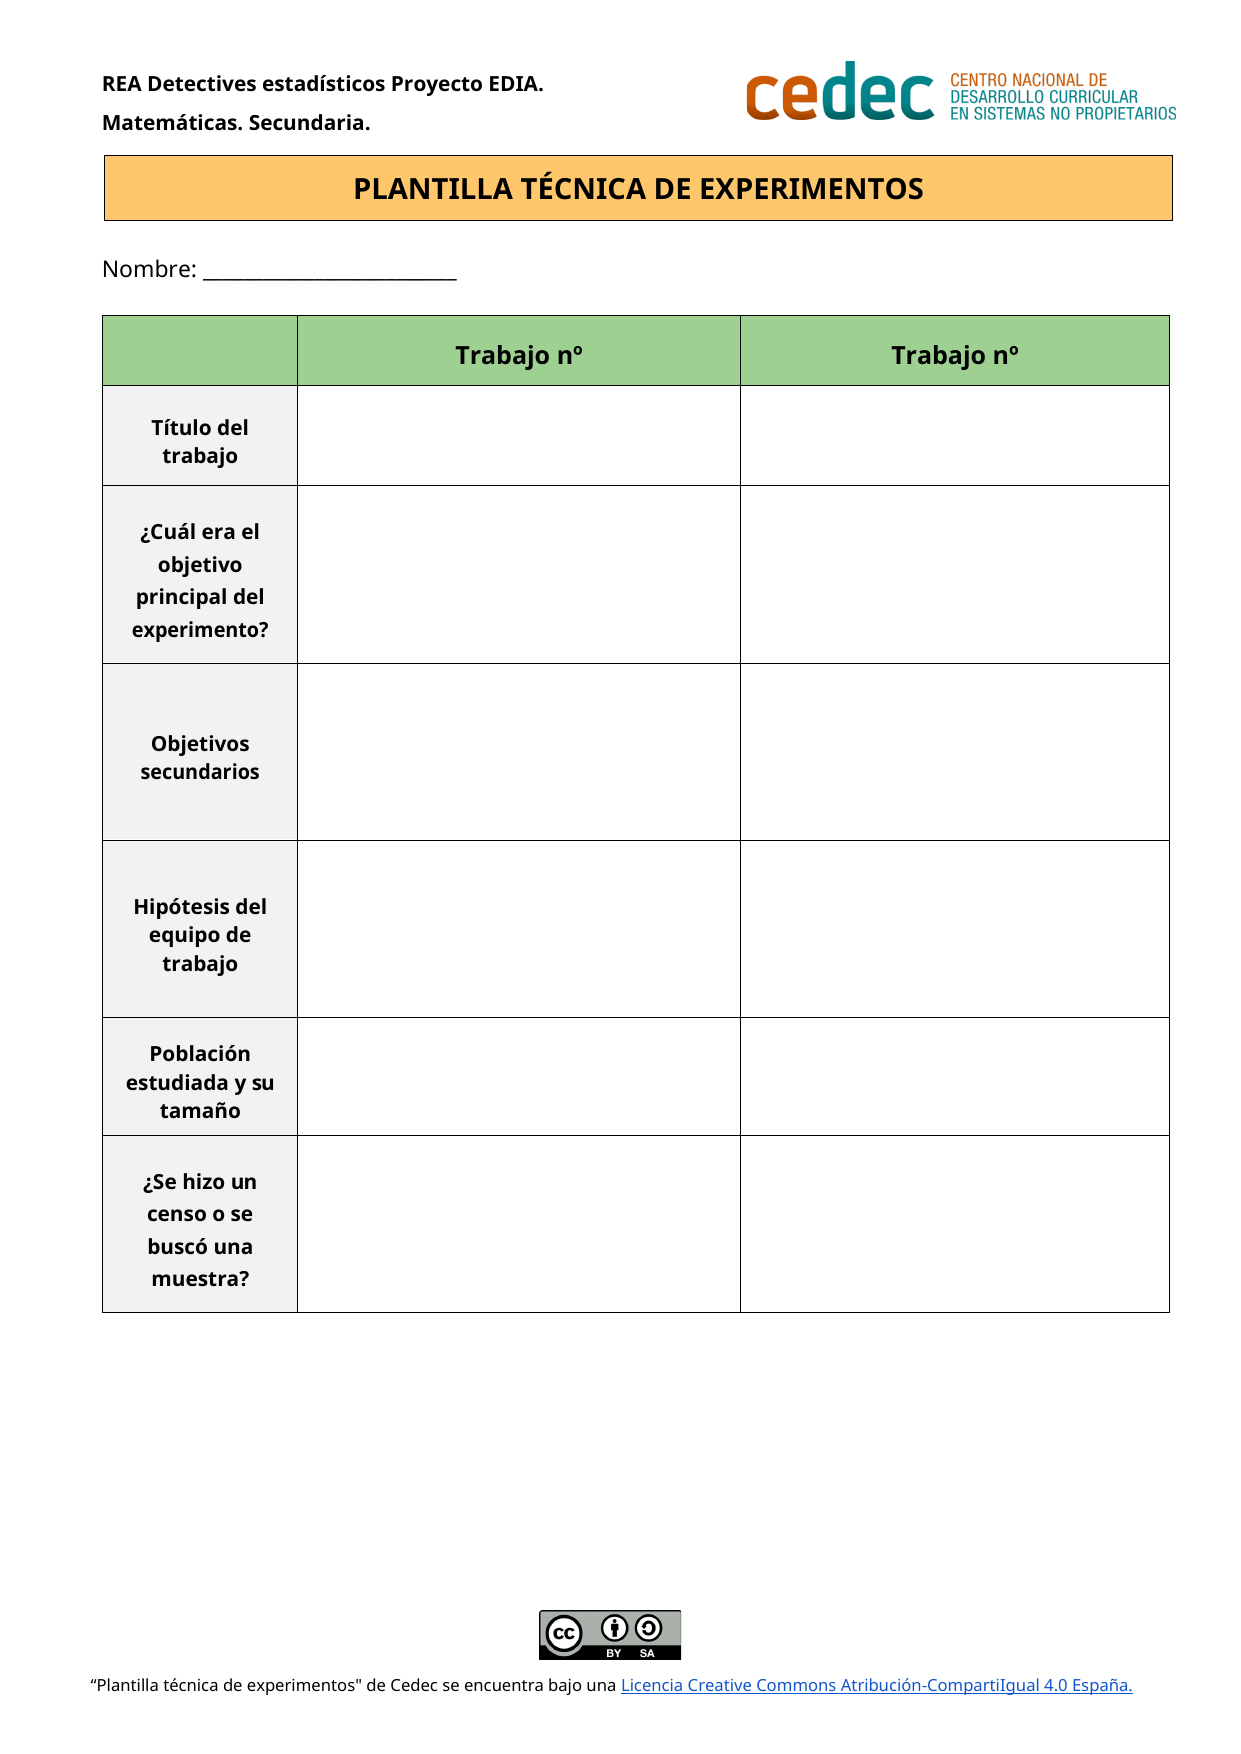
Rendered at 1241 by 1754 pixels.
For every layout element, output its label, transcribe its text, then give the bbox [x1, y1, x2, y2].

picture [746, 61, 1176, 120]
table_cell [298, 486, 740, 662]
table_cell Título del trabajo [103, 386, 297, 485]
picture [539, 1610, 682, 1660]
table_header PLANTILLA TÉCNICA DE EXPERIMENTOS [105, 156, 1172, 220]
table_cell Población estudiada y su tamaño [103, 1018, 297, 1135]
table_cell ¿Se hizo un censo o se buscó una muestra? [103, 1136, 297, 1312]
table_cell [298, 1136, 740, 1312]
table_cell [298, 1018, 740, 1135]
table_cell [298, 386, 740, 485]
table_cell ¿Cuál era el objetivo principal del experimento? [103, 486, 297, 662]
text Nombre: _________________________ [102, 252, 1163, 284]
table_cell [741, 664, 1169, 839]
table_header Trabajo nº [298, 316, 740, 385]
table_cell [741, 841, 1169, 1017]
table_cell Objetivos secundarios [103, 664, 297, 839]
table_header [103, 316, 297, 385]
table_cell [741, 1136, 1169, 1312]
table_cell [298, 664, 740, 839]
table_cell [741, 1018, 1169, 1135]
table_cell [741, 386, 1169, 485]
table_cell [298, 841, 740, 1017]
table_cell [741, 486, 1169, 662]
table_header Trabajo nº [741, 316, 1169, 385]
table_cell Hipótesis del equipo de trabajo [103, 841, 297, 1017]
